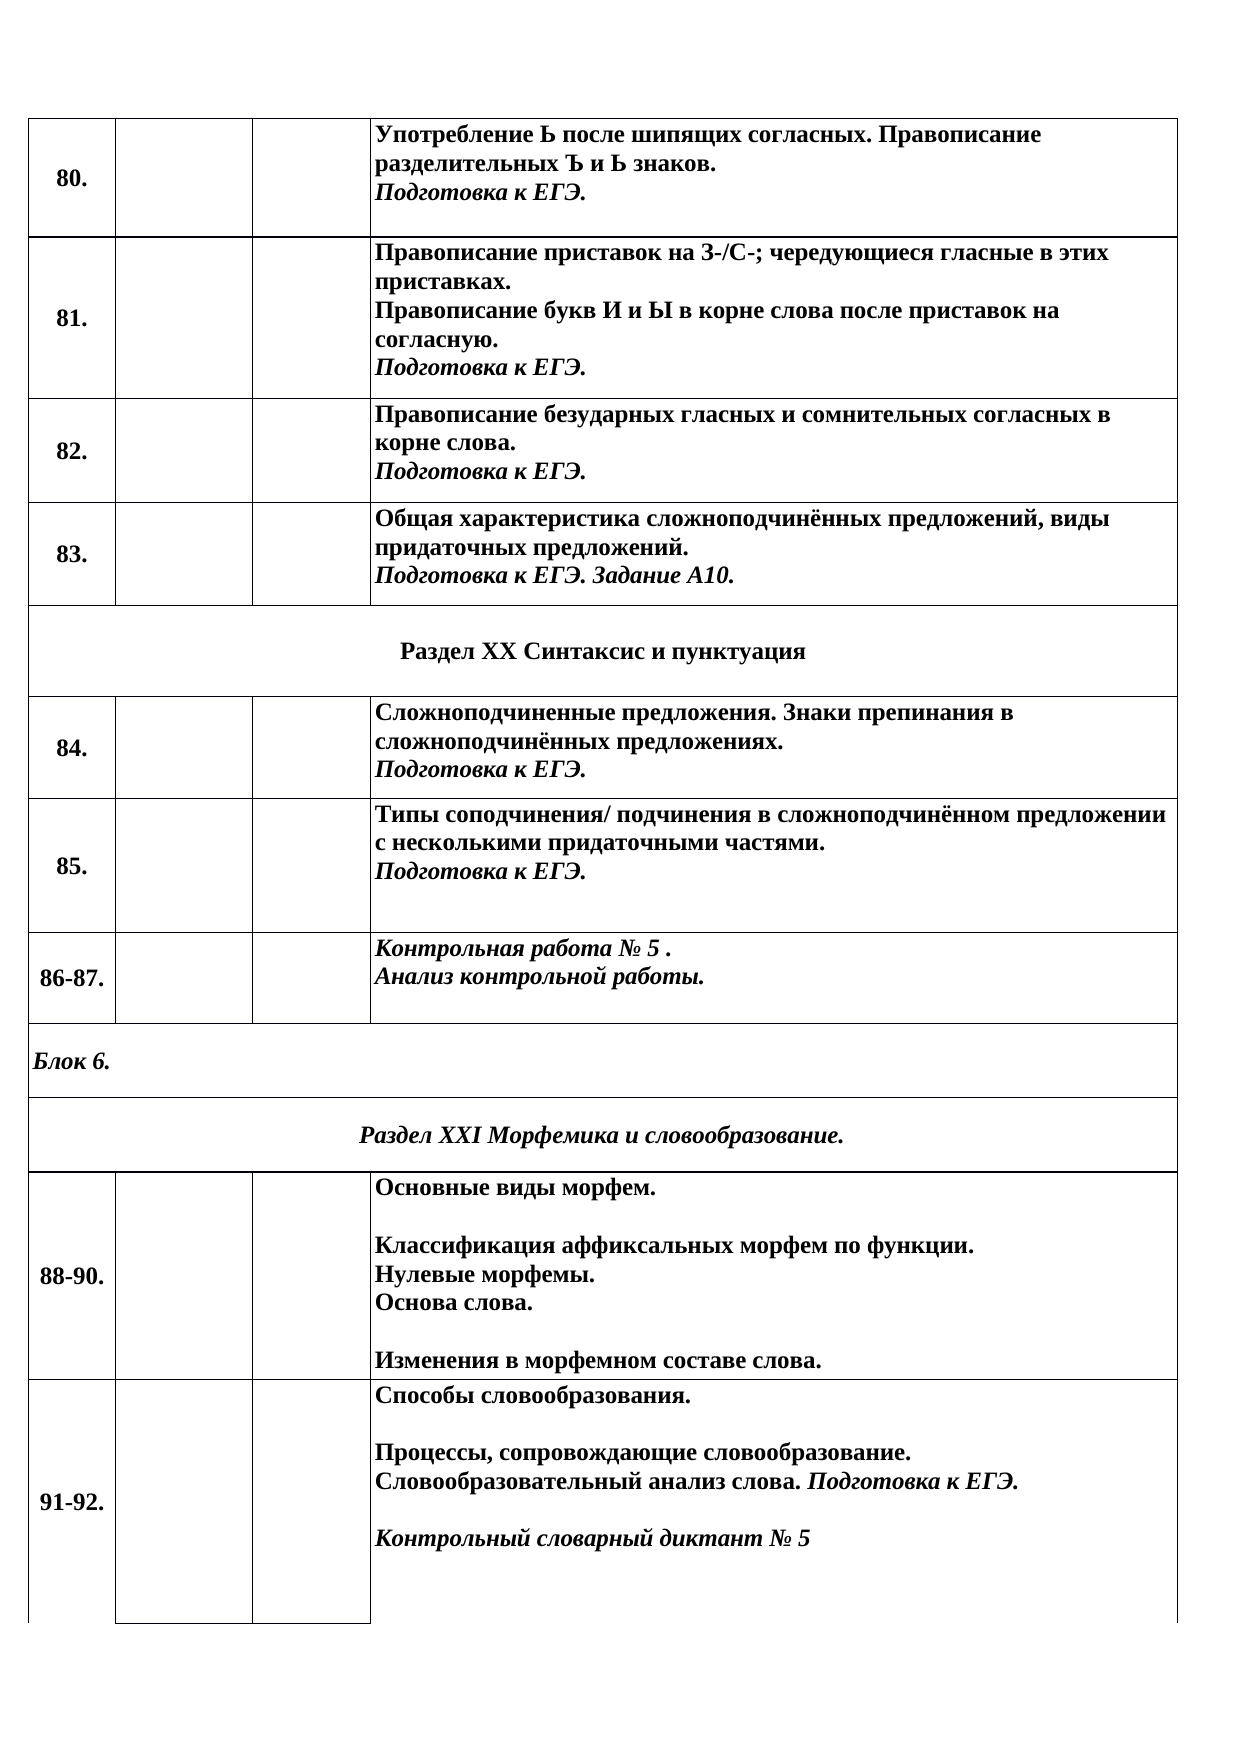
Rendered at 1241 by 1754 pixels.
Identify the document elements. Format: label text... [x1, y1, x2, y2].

table_cell [116, 399, 252, 502]
table_cell [253, 799, 370, 932]
table_cell Основные виды морфем. Классификация аффиксальных морфем по функции. Нулевые морфемы. Основа слова. Изменения в морфемном составе слова. Морфемный анализ слова. [371, 1173, 1177, 1379]
table_cell Раздел XX Синтаксис и пунктуация [29, 606, 1177, 696]
table_cell [253, 503, 370, 604]
table_cell [253, 1173, 370, 1379]
table_cell 88-90. [29, 1173, 115, 1379]
table_cell 82. [29, 399, 115, 502]
table_cell [116, 933, 252, 1023]
table_cell 91-92. [29, 1380, 115, 1623]
table_cell 85. [29, 799, 115, 932]
table_cell Употребление Ь после шипящих согласных. Правописание разделительных Ъ и Ь знаков. Подготовка к ЕГЭ. [371, 119, 1177, 236]
table_cell [116, 697, 252, 798]
table_cell Сложноподчиненные предложения. Знаки препинания в сложноподчинённых предложениях. Подготовка к ЕГЭ. [371, 697, 1177, 798]
table_cell Контрольная работа № 5 . Анализ контрольной работы. [371, 933, 1177, 1023]
table_cell 86-87. [29, 933, 115, 1023]
table_cell Раздел XXI Морфемика и словообразование. [29, 1098, 1177, 1171]
table_cell Правописание безударных гласных и сомнительных согласных в корне слова. Подготовка к ЕГЭ. [371, 399, 1177, 502]
table_cell Правописание приставок на З-/С-; чередующиеся гласные в этих приставках. Правописание букв И и Ы в корне слова после приставок на согласную. Подготовка к ЕГЭ. [371, 238, 1177, 398]
table_cell [253, 1615, 370, 1623]
table_cell [116, 119, 252, 236]
table_cell 84. [29, 697, 115, 798]
table_cell [253, 238, 370, 398]
table_cell Блок 6. [29, 1024, 1177, 1097]
table_cell 83. [29, 503, 115, 604]
table_cell [116, 1615, 252, 1623]
table_cell 80. [29, 119, 115, 236]
table_cell [253, 697, 370, 798]
table_cell [253, 933, 370, 1023]
table_cell [253, 119, 370, 236]
table_cell Типы соподчинения/ подчинения в сложноподчинённом предложении с несколькими придаточными частями. Подготовка к ЕГЭ. [371, 799, 1177, 932]
table_cell [116, 799, 252, 932]
table_cell [116, 1173, 252, 1379]
table_cell Способы словообразования. Процессы, сопровождающие словообразование. Словообразовательный анализ слова. Подготовка к ЕГЭ. Контрольный словарный диктант № 5 [371, 1380, 1177, 1623]
table_cell 81. [29, 238, 115, 398]
table_cell [116, 238, 252, 398]
table_cell [116, 1380, 252, 1615]
table_cell Общая характеристика сложноподчинённых предложений, виды придаточных предложений. Подготовка к ЕГЭ. Задание А10. [371, 503, 1177, 604]
table_cell [253, 399, 370, 502]
table_cell [116, 503, 252, 604]
table_cell [253, 1380, 370, 1615]
